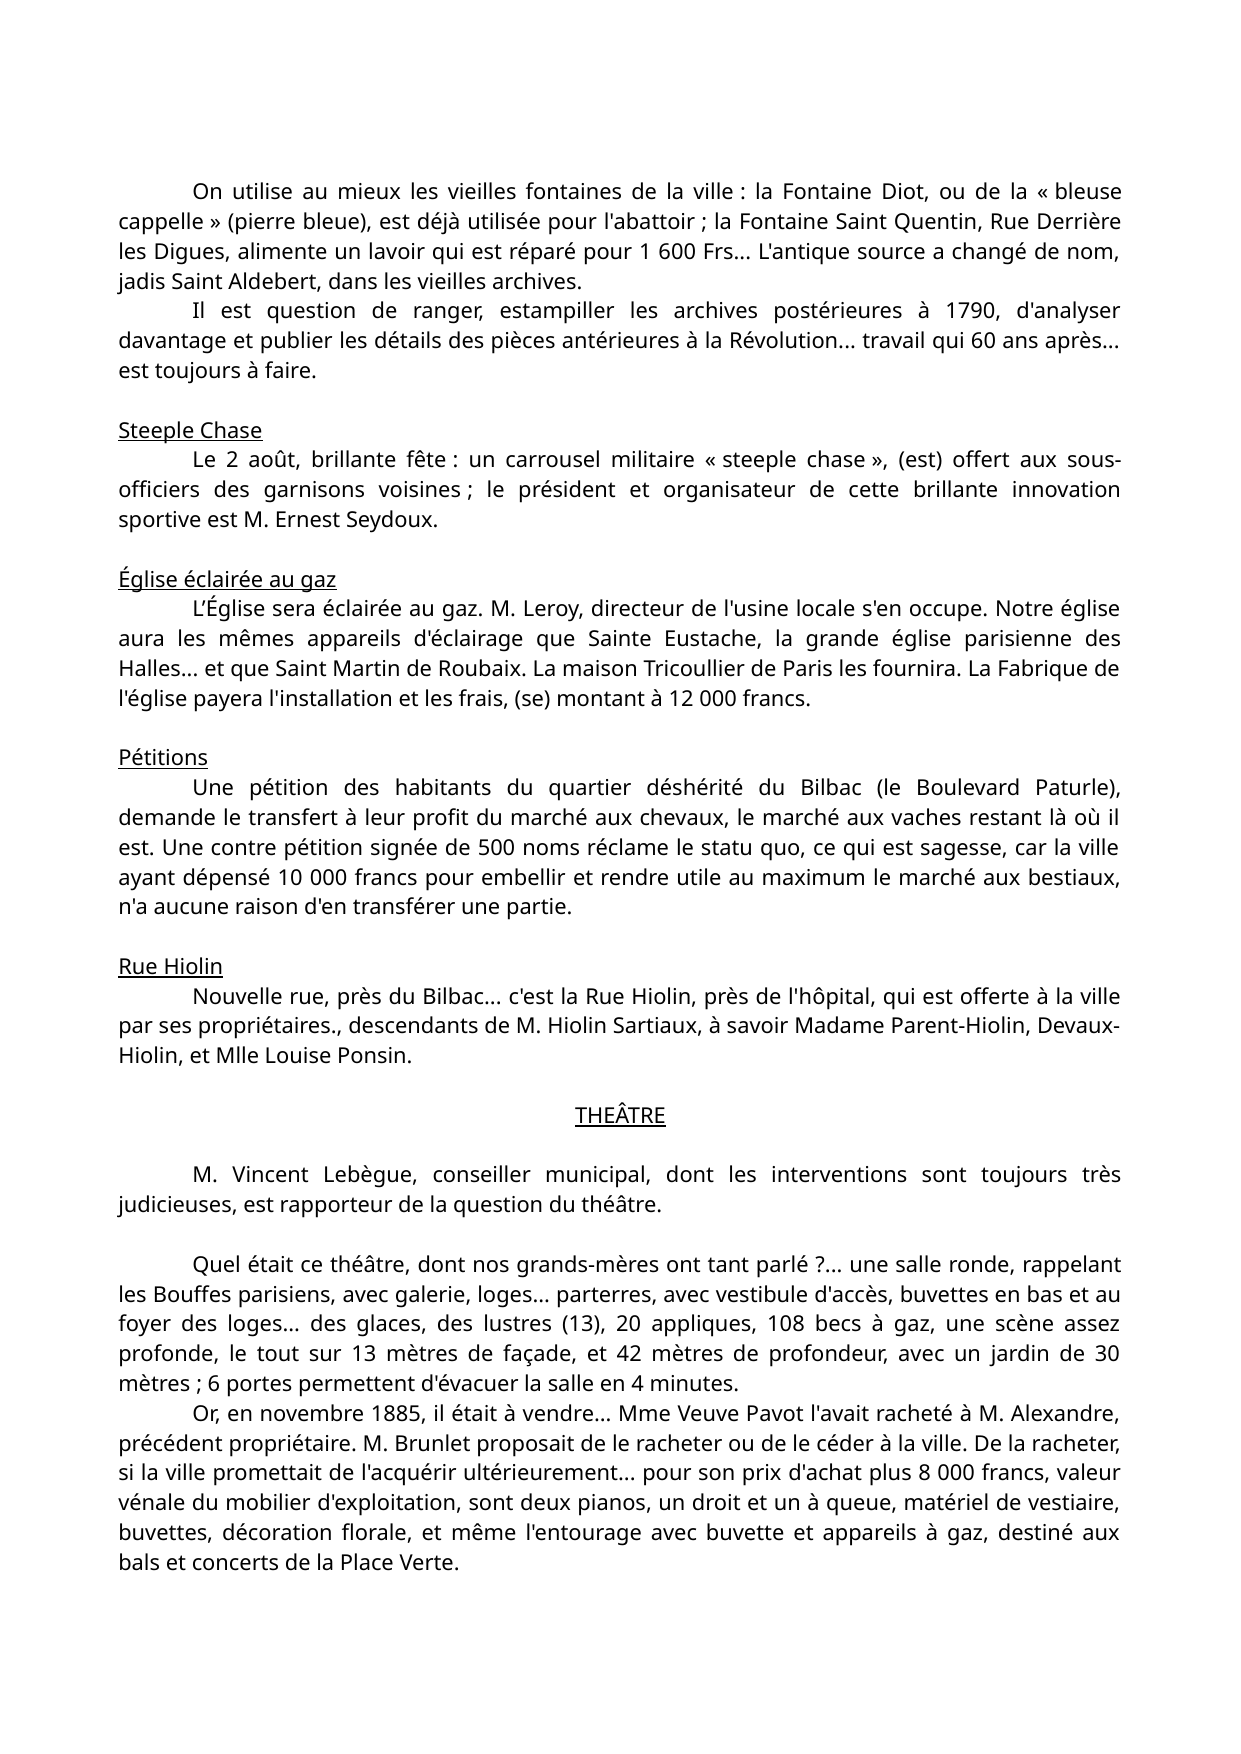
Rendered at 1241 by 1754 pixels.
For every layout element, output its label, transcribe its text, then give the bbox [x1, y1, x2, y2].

text THEÂTRE [118, 1100, 1122, 1130]
text Une pétition des habitants du quartier déshérité du Bilbac (le Boulevard Paturle), demande le transfert à leur profit du marché aux chevaux, le marché aux vaches restant là où il est. Une contre pétition signée de 500 noms réclame le statu quo, ce qui est sagesse, car la ville ayant dépensé 10 000 francs pour embellir et rendre utile au maximum le marché aux bestiaux, n'a aucune raison d'en transférer une partie. [118, 772, 1122, 921]
text Quel était ce théâtre, dont nos grands-mères ont tant parlé ?... une salle ronde, rappelant les Bouffes parisiens, avec galerie, loges... parterres, avec vestibule d'accès, buvettes en bas et au foyer des loges... des glaces, des lustres (13), 20 appliques, 108 becs à gaz, une scène assez profonde, le tout sur 13 mètres de façade, et 42 mètres de profondeur, avec un jardin de 30 mètres ; 6 portes permettent d'évacuer la salle en 4 minutes. [118, 1249, 1122, 1398]
text Pétitions [118, 742, 1122, 772]
text Steeple Chase [118, 415, 1122, 444]
text On utilise au mieux les vieilles fontaines de la ville : la Fontaine Diot, ou de la « bleuse cappelle » (pierre bleue), est déjà utilisée pour l'abattoir ; la Fontaine Saint Quentin, Rue Derrière les Digues, alimente un lavoir qui est réparé pour 1 600 Frs... L'antique source a changé de nom, jadis Saint Aldebert, dans les vieilles archives. [118, 176, 1122, 296]
text Église éclairée au gaz [118, 564, 1122, 593]
text Le 2 août, brillante fête : un carrousel militaire « steeple chase », (est) offert aux sous-officiers des garnisons voisines ; le président et organisateur de cette brillante innovation sportive est M. Ernest Seydoux. [118, 444, 1122, 534]
text Il est question de ranger, estampiller les archives postérieures à 1790, d'analyser davantage et publier les détails des pièces antérieures à la Révolution... travail qui 60 ans après... est toujours à faire. [118, 296, 1122, 385]
text Rue Hiolin [118, 951, 1122, 981]
text M. Vincent Lebègue, conseiller municipal, dont les interventions sont toujours très judicieuses, est rapporteur de la question du théâtre. [118, 1159, 1122, 1219]
text Or, en novembre 1885, il était à vendre... Mme Veuve Pavot l'avait racheté à M. Alexandre, précédent propriétaire. M. Brunlet proposait de le racheter ou de le céder à la ville. De la racheter, si la ville promettait de l'acquérir ultérieurement... pour son prix d'achat plus 8 000 francs, valeur vénale du mobilier d'exploitation, sont deux pianos, un droit et un à queue, matériel de vestiaire, buvettes, décoration florale, et même l'entourage avec buvette et appareils à gaz, destiné aux bals et concerts de la Place Verte. [118, 1398, 1122, 1577]
text L’Église sera éclairée au gaz. M. Leroy, directeur de l'usine locale s'en occupe. Notre église aura les mêmes appareils d'éclairage que Sainte Eustache, la grande église parisienne des Halles... et que Saint Martin de Roubaix. La maison Tricoullier de Paris les fournira. La Fabrique de l'église payera l'installation et les frais, (se) montant à 12 000 francs. [118, 593, 1122, 713]
text Nouvelle rue, près du Bilbac... c'est la Rue Hiolin, près de l'hôpital, qui est offerte à la ville par ses propriétaires., descendants de M. Hiolin Sartiaux, à savoir Madame Parent-Hiolin, Devaux-Hiolin, et Mlle Louise Ponsin. [118, 981, 1122, 1070]
